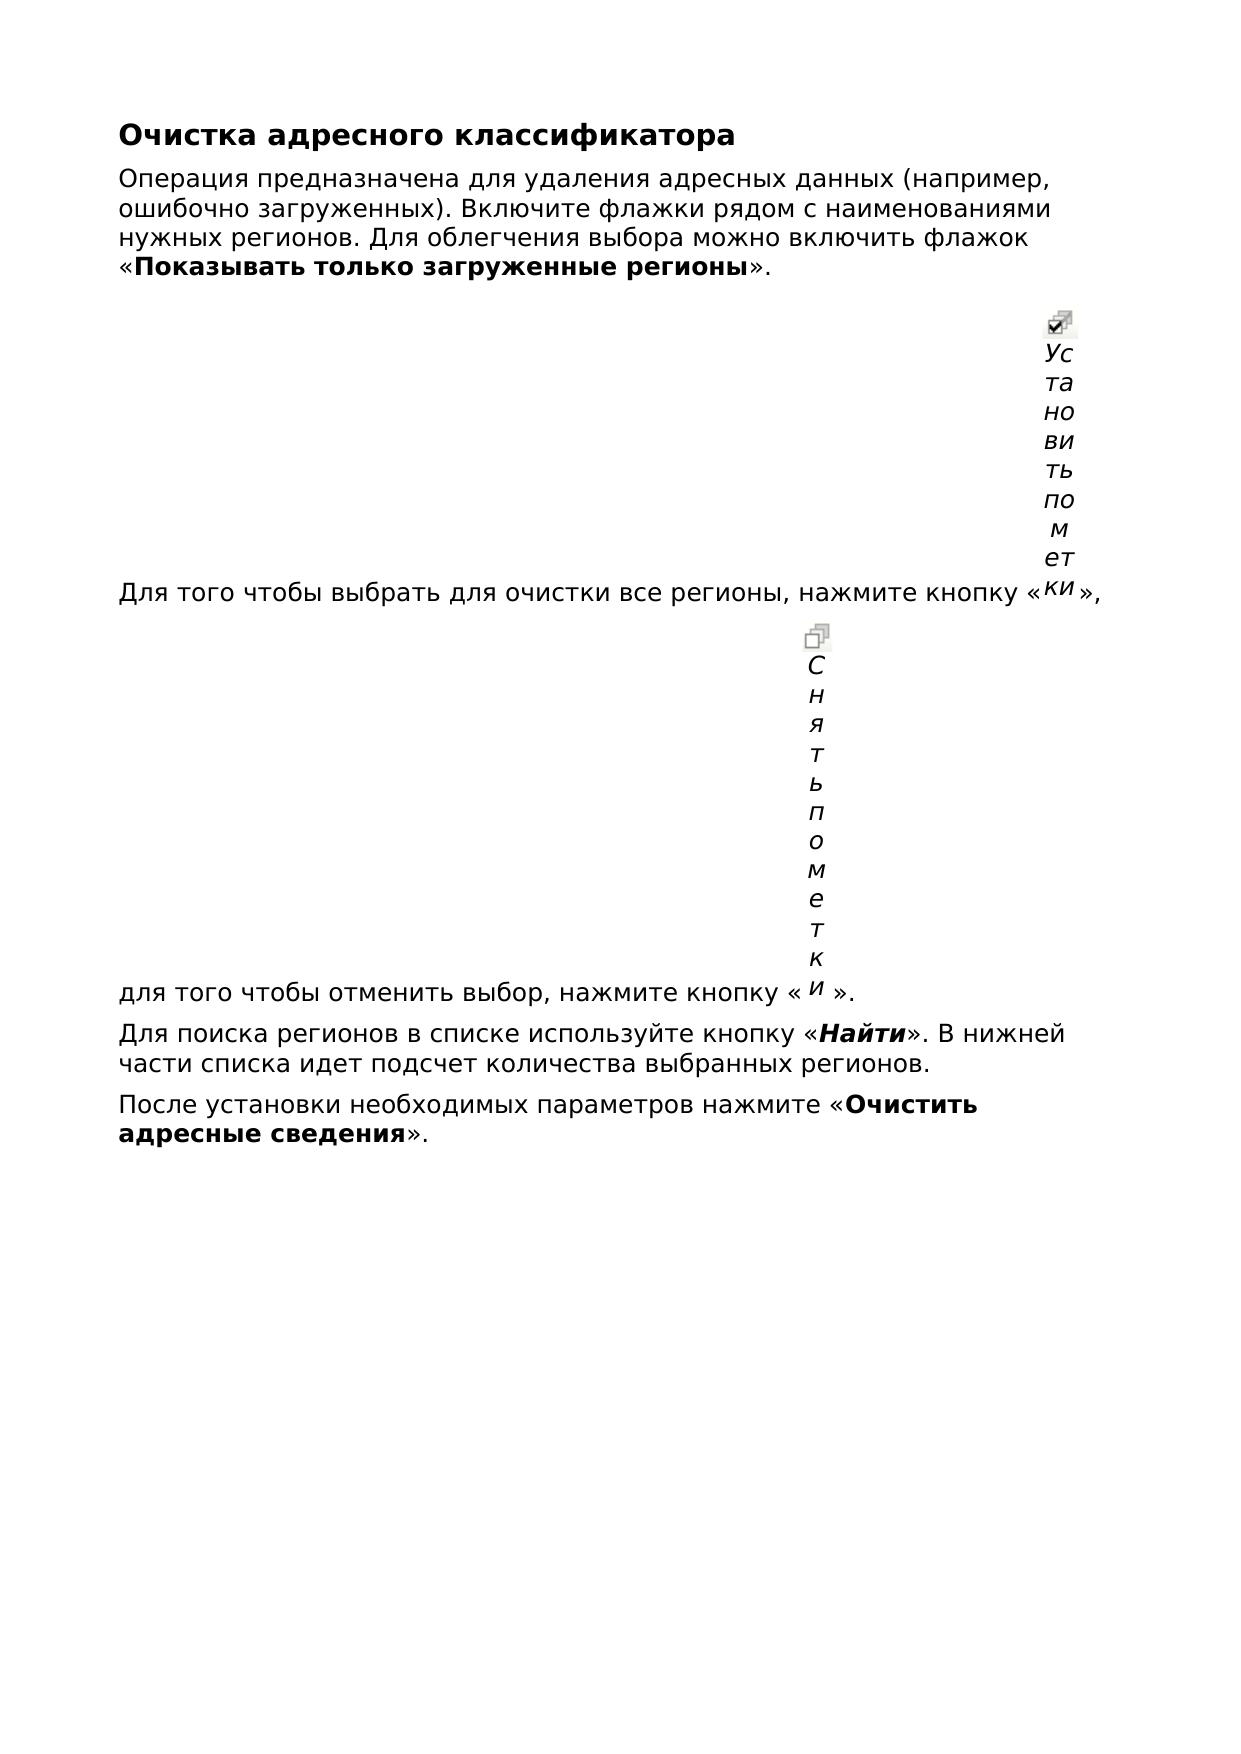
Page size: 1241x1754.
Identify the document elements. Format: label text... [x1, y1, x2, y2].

text После установки необходимых параметров нажмите «Очистить адресные сведения». [118, 1091, 1122, 1149]
text Снять пометки [803, 652, 832, 1001]
text Для того чтобы выбрать для очистки все регионы, нажмите кнопку «», для того чтобы отменить выбор, нажмите кнопку «». [118, 294, 1122, 1007]
text Операция предназначена для удаления адресных данных (например, ошибочно загруженных). Включите флажки рядом с наименованиями нужных регионов. Для облегчения выбора можно включить флажок «Показывать только загруженные регионы». [118, 164, 1122, 281]
picture [802, 620, 833, 652]
subtitle Очистка адресного классификатора [118, 118, 1122, 152]
text Установить пометки [1042, 339, 1078, 602]
picture [1042, 306, 1079, 339]
text Для поиска регионов в списке используйте кнопку «Найти». В нижней части списка идет подсчет количества выбранных регионов. [118, 1020, 1122, 1078]
